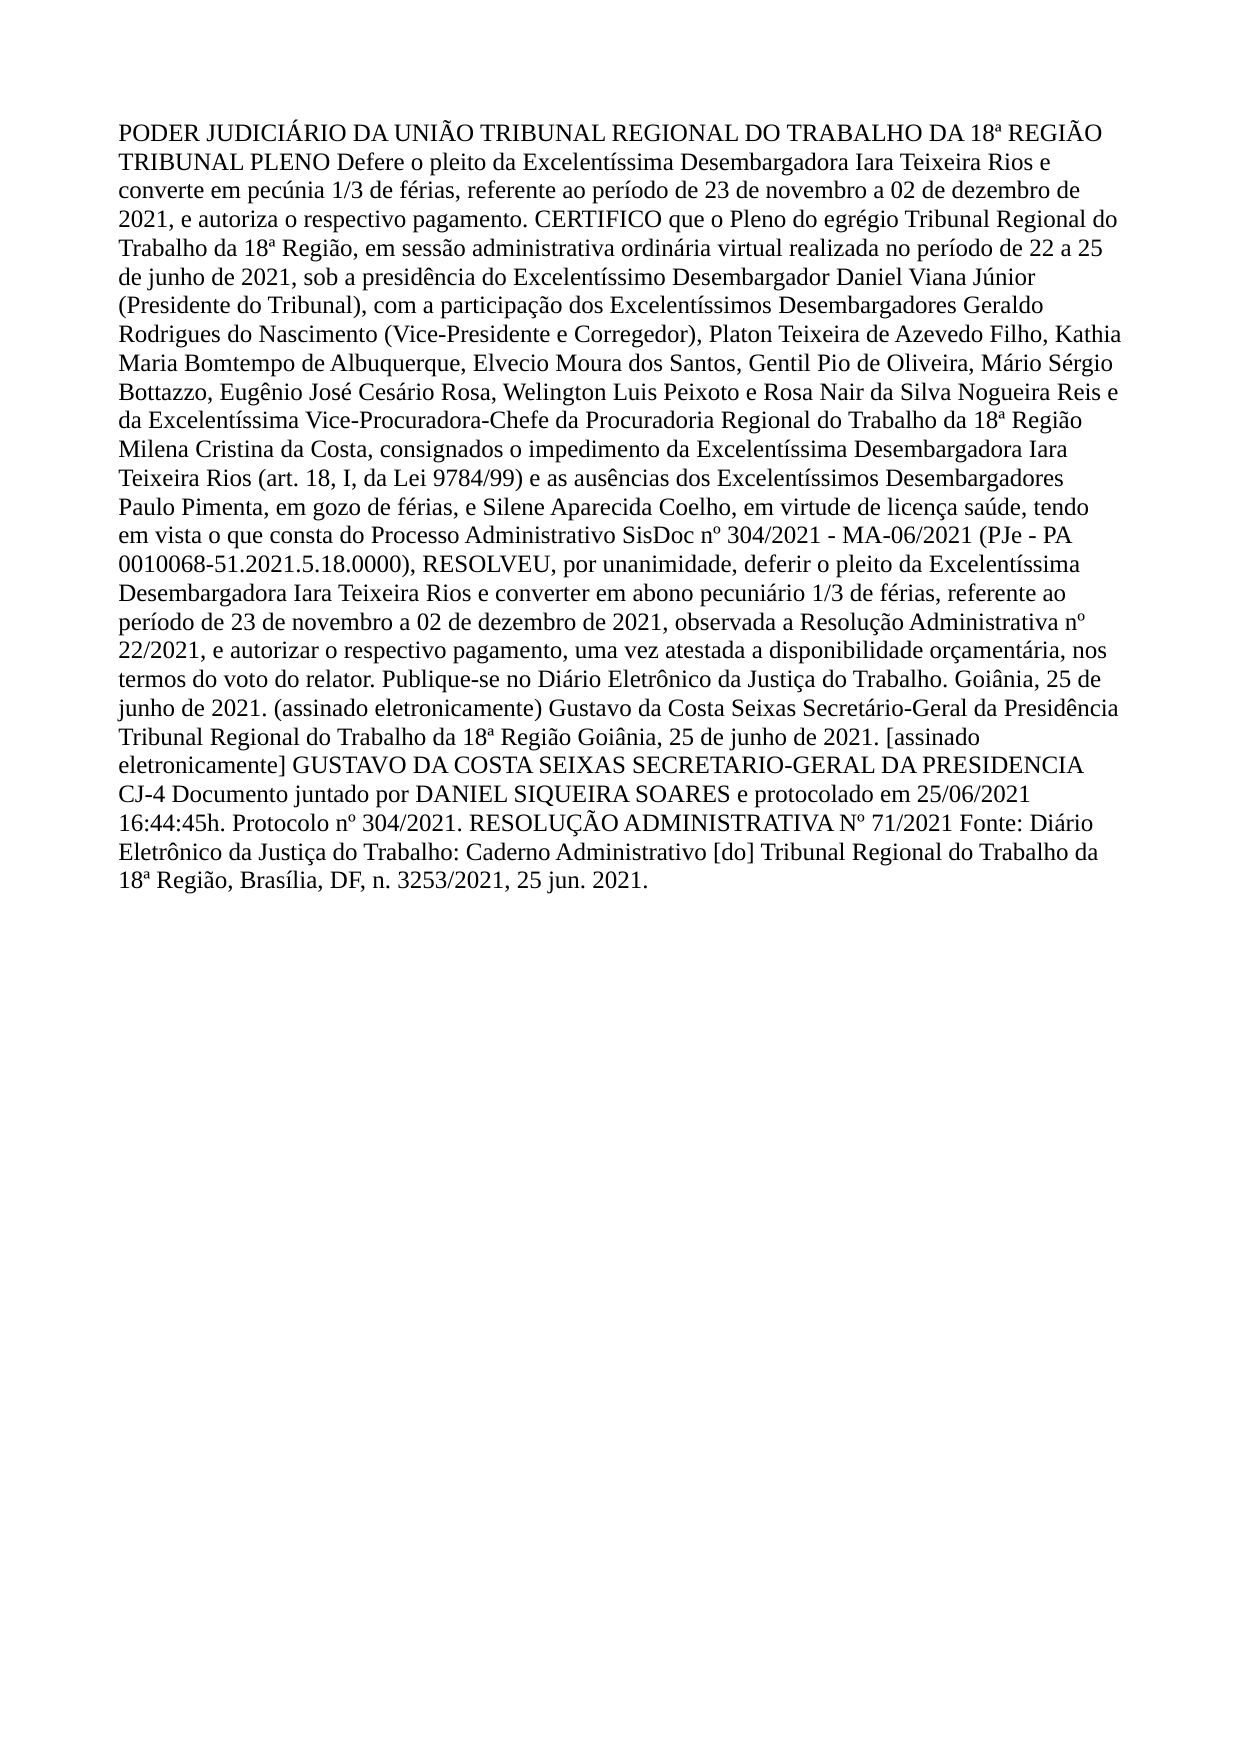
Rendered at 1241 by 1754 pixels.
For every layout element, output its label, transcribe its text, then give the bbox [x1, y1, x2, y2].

text PODER JUDICIÁRIO DA UNIÃO TRIBUNAL REGIONAL DO TRABALHO DA 18ª REGIÃO TRIBUNAL PLENO Defere o pleito da Excelentíssima Desembargadora Iara Teixeira Rios e converte em pecúnia 1/3 de férias, referente ao período de 23 de novembro a 02 de dezembro de 2021, e autoriza o respectivo pagamento. CERTIFICO que o Pleno do egrégio Tribunal Regional do Trabalho da 18ª Região, em sessão administrativa ordinária virtual realizada no período de 22 a 25 de junho de 2021, sob a presidência do Excelentíssimo Desembargador Daniel Viana Júnior (Presidente do Tribunal), com a participação dos Excelentíssimos Desembargadores Geraldo Rodrigues do Nascimento (Vice-Presidente e Corregedor), Platon Teixeira de Azevedo Filho, Kathia Maria Bomtempo de Albuquerque, Elvecio Moura dos Santos, Gentil Pio de Oliveira, Mário Sérgio Bottazzo, Eugênio José Cesário Rosa, Welington Luis Peixoto e Rosa Nair da Silva Nogueira Reis e da Excelentíssima Vice-Procuradora-Chefe da Procuradoria Regional do Trabalho da 18ª Região Milena Cristina da Costa, consignados o impedimento da Excelentíssima Desembargadora Iara Teixeira Rios (art. 18, I, da Lei 9784/99) e as ausências dos Excelentíssimos Desembargadores Paulo Pimenta, em gozo de férias, e Silene Aparecida Coelho, em virtude de licença saúde, tendo em vista o que consta do Processo Administrativo SisDoc nº 304/2021 - MA-06/2021 (PJe - PA 0010068-51.2021.5.18.0000), RESOLVEU, por unanimidade, deferir o pleito da Excelentíssima Desembargadora Iara Teixeira Rios e converter em abono pecuniário 1/3 de férias, referente ao período de 23 de novembro a 02 de dezembro de 2021, observada a Resolução Administrativa nº 22/2021, e autorizar o respectivo pagamento, uma vez atestada a disponibilidade orçamentária, nos termos do voto do relator. Publique-se no Diário Eletrônico da Justiça do Trabalho. Goiânia, 25 de junho de 2021. (assinado eletronicamente) Gustavo da Costa Seixas Secretário-Geral da Presidência Tribunal Regional do Trabalho da 18ª Região Goiânia, 25 de junho de 2021. [assinado eletronicamente] GUSTAVO DA COSTA SEIXAS SECRETARIO-GERAL DA PRESIDENCIA CJ-4 Documento juntado por DANIEL SIQUEIRA SOARES e protocolado em 25/06/2021 16:44:45h. Protocolo nº 304/2021. RESOLUÇÃO ADMINISTRATIVA Nº 71/2021 Fonte: Diário Eletrônico da Justiça do Trabalho: Caderno Administrativo [do] Tribunal Regional do Trabalho da 18ª Região, Brasília, DF, n. 3253/2021, 25 jun. 2021. [118, 118, 1122, 894]
